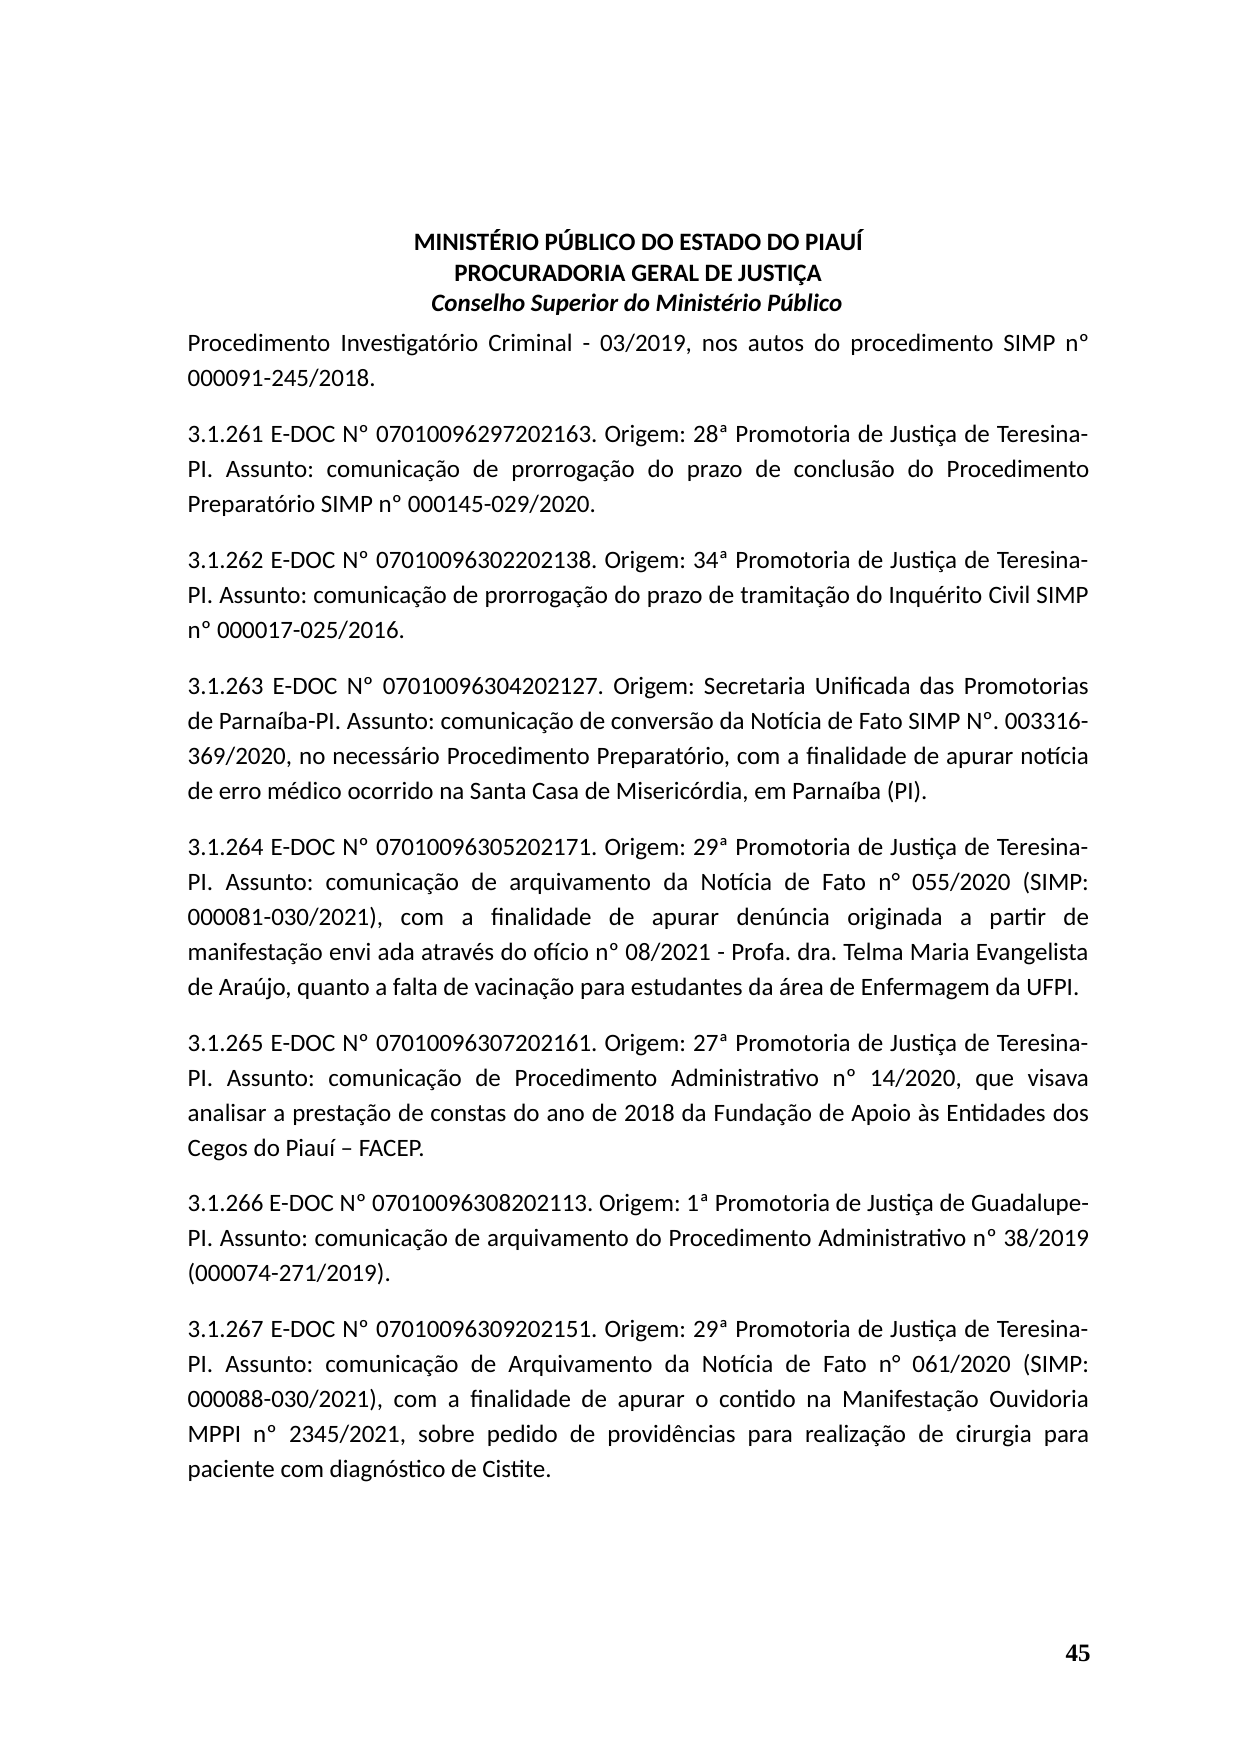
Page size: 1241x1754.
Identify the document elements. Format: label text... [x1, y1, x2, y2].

text 3.1.263 E-DOC Nº 07010096304202127. Origem: Secretaria Unificada das Promotorias de Parnaíba-PI. Assunto: comunicação de conversão da Notícia de Fato SIMP Nº. 003316-369/2020, no necessário Procedimento Preparatório, com a finalidade de apurar notícia de erro médico ocorrido na Santa Casa de Misericórdia, em Parnaíba (PI). [187, 670, 1090, 806]
text 3.1.262 E-DOC Nº 07010096302202138. Origem: 34ª Promotoria de Justiça de Teresina-PI. Assunto: comunicação de prorrogação do prazo de tramitação do Inquérito Civil SIMP nº 000017-025/2016. [187, 544, 1090, 645]
text Procedimento Investigatório Criminal - 03/2019, nos autos do procedimento SIMP nº 000091-245/2018. [187, 327, 1090, 393]
text 3.1.267 E-DOC Nº 07010096309202151. Origem: 29ª Promotoria de Justiça de Teresina-PI. Assunto: comunicação de Arquivamento da Notícia de Fato n° 061/2020 (SIMP: 000088-030/2021), com a finalidade de apurar o contido na Manifestação Ouvidoria MPPI nº 2345/2021, sobre pedido de providências para realização de cirurgia para paciente com diagnóstico de Cistite. [187, 1313, 1090, 1484]
text 3.1.266 E-DOC Nº 07010096308202113. Origem: 1ª Promotoria de Justiça de Guadalupe-PI. Assunto: comunicação de arquivamento do Procedimento Administrativo nº 38/2019 (000074-271/2019). [187, 1187, 1090, 1288]
text 3.1.261 E-DOC Nº 07010096297202163. Origem: 28ª Promotoria de Justiça de Teresina-PI. Assunto: comunicação de prorrogação do prazo de conclusão do Procedimento Preparatório SIMP nº 000145-029/2020. [187, 418, 1090, 519]
text 3.1.265 E-DOC Nº 07010096307202161. Origem: 27ª Promotoria de Justiça de Teresina-PI. Assunto: comunicação de Procedimento Administrativo nº 14/2020, que visava analisar a prestação de constas do ano de 2018 da Fundação de Apoio às Entidades dos Cegos do Piauí – FACEP. [187, 1027, 1090, 1162]
text 3.1.264 E-DOC Nº 07010096305202171. Origem: 29ª Promotoria de Justiça de Teresina-PI. Assunto: comunicação de arquivamento da Notícia de Fato n° 055/2020 (SIMP: 000081-030/2021), com a finalidade de apurar denúncia originada a partir de manifestação envi ada através do ofício nº 08/2021 - Profa. dra. Telma Maria Evangelista de Araújo, quanto a falta de vacinação para estudantes da área de Enfermagem da UFPI. [187, 831, 1090, 1001]
